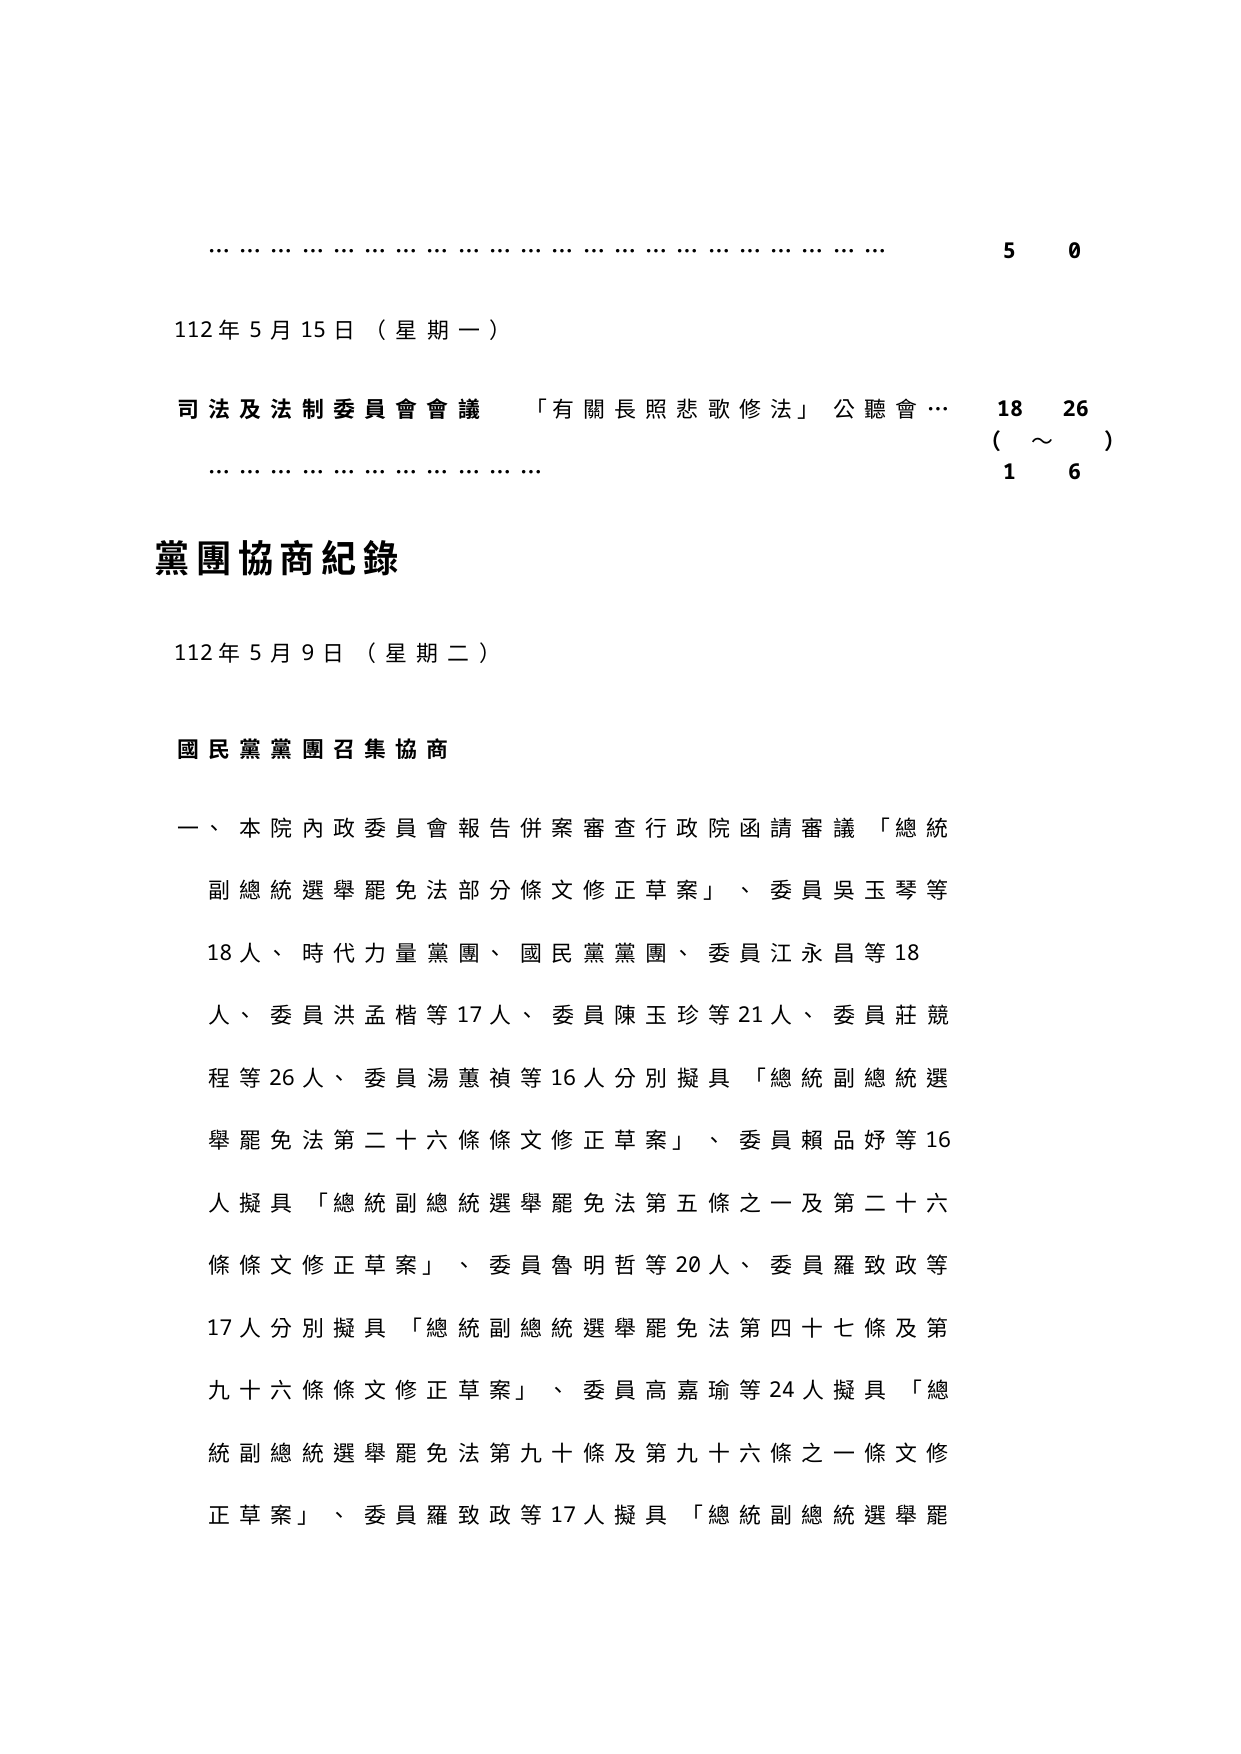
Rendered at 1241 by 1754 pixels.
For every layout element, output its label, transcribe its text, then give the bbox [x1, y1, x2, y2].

table_cell 181 [986, 377, 1023, 502]
table_cell （ [967, 377, 986, 502]
table_cell 112年5月9日（星期二） [150, 604, 1108, 700]
table_cell ） [1091, 796, 1108, 1546]
table_cell 266 [1053, 377, 1091, 502]
table_cell 國民黨黨團召集協商 [150, 700, 1108, 796]
table_cell （ [967, 219, 986, 281]
table_cell [1023, 219, 1053, 281]
table_cell ） [1091, 219, 1108, 281]
table_cell [1023, 796, 1053, 1546]
table_cell ………………………………………………………… [150, 219, 967, 281]
table_cell ～ [1023, 377, 1053, 502]
table_cell 一、本院內政委員會報告併案審查行政院函請審議「總統副總統選舉罷免法部分條文修正草案」、委員吳玉琴等18人、時代力量黨團、國民黨黨團、委員江永昌等18人、委員洪孟楷等17人、委員陳玉珍等21人、委員莊競程等26人、委員湯蕙禎等16人分別擬具「總統副總統選舉罷免法第二十六條條文修正草案」、委員賴品妤等16人擬具「總統副總統選舉罷免法第五條之一及第二十六條條文修正草案」、委員魯明哲等20人、委員羅致政等17人分別擬具「總統副總統選舉罷免法第四十七條及第九十六條條文修正草案」、委員高嘉瑜等24人擬具「總統副總統選舉罷免法第九十條及第九十六條之一條文修正草案」、委員羅致政等17人擬具「總統副總統選舉罷 [150, 796, 967, 1546]
table_cell 0 [1053, 219, 1091, 281]
table_cell 黨團協商紀錄 [150, 502, 1108, 604]
table_cell ） [1091, 377, 1108, 502]
table_cell [1053, 796, 1091, 1546]
table_cell 112年5月15日（星期一） [150, 281, 1108, 377]
table_cell （ [967, 796, 986, 1546]
table_cell 司法及法制委員會會議 「有關長照悲歌修法」公聽會……………………………… [150, 377, 967, 502]
table_cell 115 [986, 219, 1023, 281]
table_cell 1 [986, 796, 1023, 1546]
